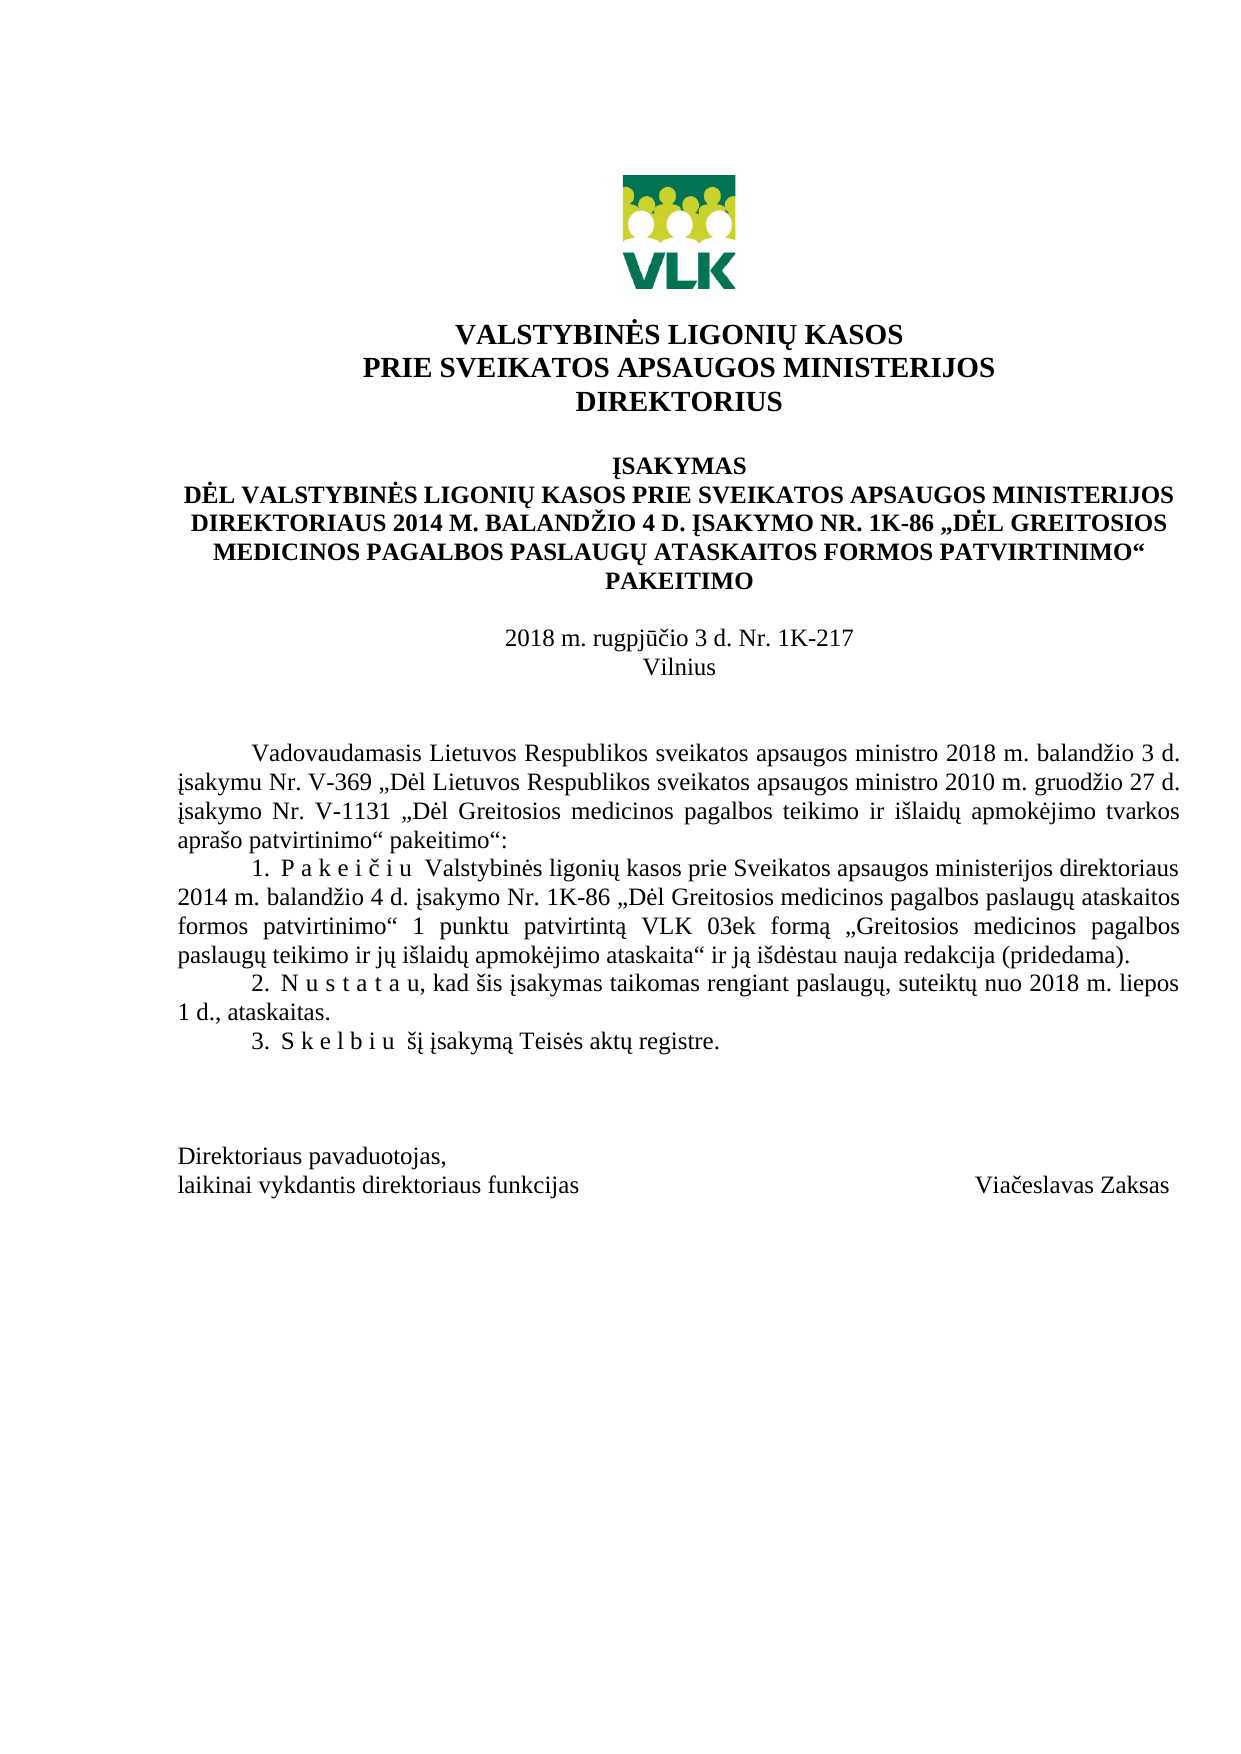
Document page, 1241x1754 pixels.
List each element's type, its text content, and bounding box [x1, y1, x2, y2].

text Vilnius [177, 652, 1181, 681]
text Direktoriaus pavaduotojas, [177, 1141, 1181, 1170]
text laikinai vykdantis direktoriaus funkcijas Viačeslavas Zaksas [177, 1170, 1181, 1198]
text 1. P a k e i č i u Valstybinės ligonių kasos prie Sveikatos apsaugos ministerijos direktoriaus 2014 m. balandžio 4 d. įsakymo Nr. 1K-86 „Dėl Greitosios medicinos pagalbos paslaugų ataskaitos formos patvirtinimo“ 1 punktu patvirtintą VLK 03ek formą „Greitosios medicinos pagalbos paslaugų teikimo ir jų išlaidų apmokėjimo ataskaita“ ir ją išdėstau nauja redakcija (pridedama). [177, 853, 1181, 968]
text DIREKTORIUS [177, 384, 1181, 417]
text 2018 m. rugpjūčio 3 d. Nr. 1K-217 [177, 623, 1181, 652]
text 2. N u s t a t a u, kad šis įsakymas taikomas rengiant paslaugų, suteiktų nuo 2018 m. liepos 1 d., ataskaitas. [177, 968, 1181, 1026]
text 3. S k e l b i u šį įsakymą Teisės aktų registre. [177, 1026, 1181, 1055]
text PRIE SVEIKATOS APSAUGOS MINISTERIJOS [177, 350, 1181, 384]
text VALSTYBINĖS LIGONIŲ KASOS [177, 317, 1181, 350]
text DĖL VALSTYBINĖS LIGONIŲ KASOS PRIE SVEIKATOS APSAUGOS MINISTERIJOS DIREKTORIAUS 2014 m. balandžio 4 d. įsakymo Nr. 1k-86 „DĖL GREITOSIOS MEDICINOS PAGALBOS PASLAUGŲ ATASKAITOS FORMOS PATVIRTINIMO“ pakeitimo [177, 480, 1181, 595]
text ĮSAKYMAS [177, 451, 1181, 480]
text Vadovaudamasis Lietuvos Respublikos sveikatos apsaugos ministro 2018 m. balandžio 3 d. įsakymu Nr. V-369 „Dėl Lietuvos Respublikos sveikatos apsaugos ministro 2010 m. gruodžio 27 d. įsakymo Nr. V-1131 „Dėl Greitosios medicinos pagalbos teikimo ir išlaidų apmokėjimo tvarkos aprašo patvirtinimo“ pakeitimo“: [177, 738, 1181, 853]
